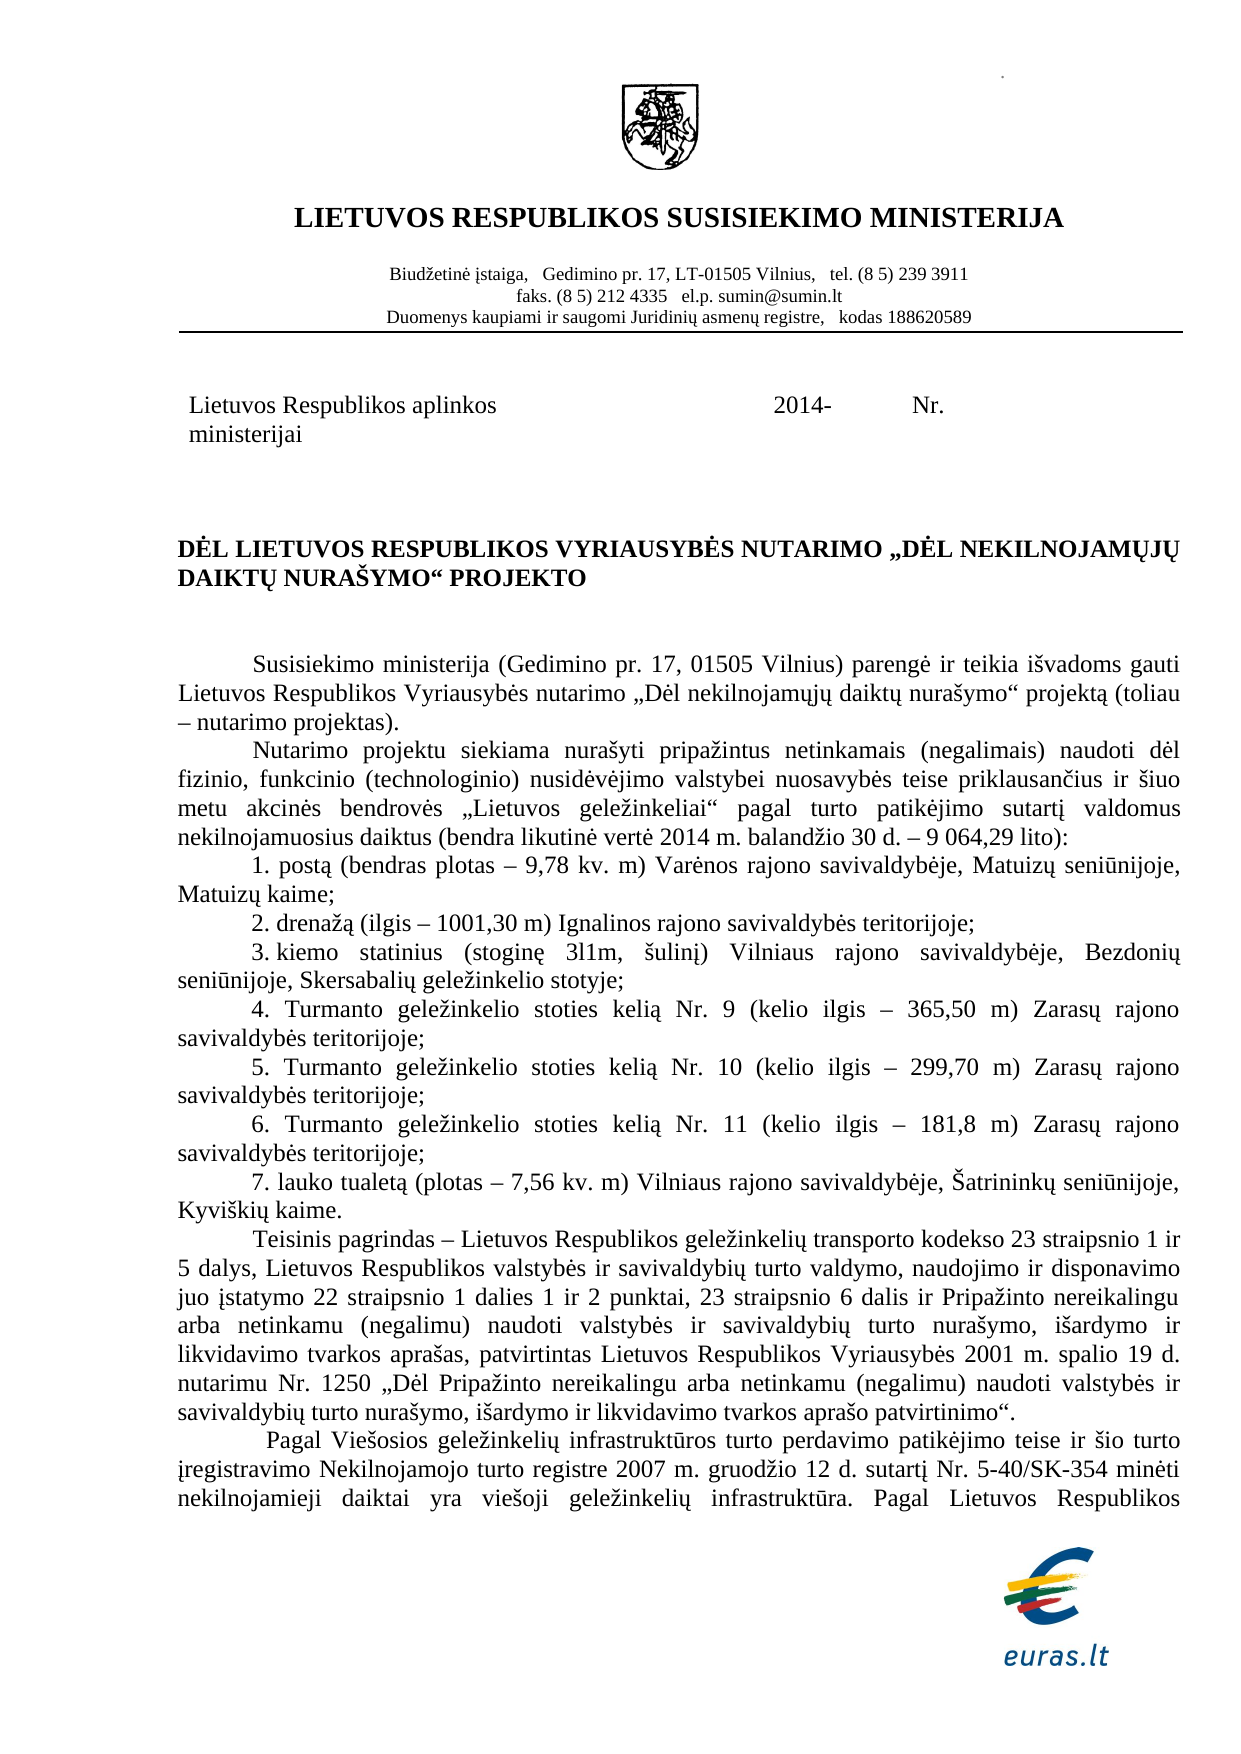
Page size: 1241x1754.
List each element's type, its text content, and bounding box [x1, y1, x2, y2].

table_header [661, 391, 749, 506]
table_cell [750, 506, 1218, 534]
table_header [167, 59, 509, 83]
text Teisinis pagrindas – Lietuvos Respublikos geležinkelių transporto kodekso 23 straipsnio 1 ir 5 dalys, Lietuvos Respublikos valstybės ir savivaldybių turto valdymo, naudojimo ir disponavimo juo įstatymo 22 straipsnio 1 dalies 1 ir 2 punktai, 23 straipsnio 6 dalis ir Pripažinto nereikalingu arba netinkamu (negalimu) naudoti valstybės ir savivaldybių turto nurašymo, išardymo ir likvidavimo tvarkos aprašas, patvirtintas Lietuvos Respublikos Vyriausybės 2001 m. spalio 19 d. nutarimu Nr. 1250 „Dėl Pripažinto nereikalingu arba netinkamu (negalimu) naudoti valstybės ir savivaldybių turto nurašymo, išardymo ir likvidavimo tvarkos aprašo patvirtinimo“. [177, 1224, 1181, 1426]
text DĖL LIETUVOS RESPUBLIKOS VYRIAUSYBĖS NUTARIMO „DĖL NEKILNOJAMŲJŲ DAIKTŲ NURAŠYMO“ PROJEKTO [177, 534, 1181, 592]
text 1. postą (bendras plotas – 9,78 kv. m) Varėnos rajono savivaldybėje, Matuizų seniūnijoje, Matuizų kaime; [177, 851, 1181, 908]
text Biudžetinė įstaiga, Gedimino pr. 17, LT-01505 Vilnius, tel. (8 5) 239 3911 [236, 263, 1122, 284]
text 2. drenažą (ilgis – 1001,30 m) Ignalinos rajono savivaldybės teritorijoje; [177, 908, 1181, 937]
text LIETUVOS RESPUBLIKOS SUSISIEKIMO MINISTERIJA [177, 201, 1181, 234]
text 6. Turmanto geležinkelio stoties kelią Nr. 11 (kelio ilgis – 181,8 m) Zarasų rajono savivaldybės teritorijoje; [177, 1109, 1181, 1167]
table_header [509, 59, 813, 83]
text faks. (8 5) 212 4335 el.p. sumin@sumin.lt [236, 284, 1122, 306]
table_cell [509, 83, 621, 169]
text 4. Turmanto geležinkelio stoties kelią Nr. 9 (kelio ilgis – 365,50 m) Zarasų rajono savivaldybės teritorijoje; [177, 994, 1181, 1052]
text Susisiekimo ministerija (Gedimino pr. 17, 01505 Vilnius) parengė ir teikia išvadoms gauti Lietuvos Respublikos Vyriausybės nutarimo „Dėl nekilnojamųjų daiktų nurašymo“ projektą (toliau – nutarimo projektas). [178, 649, 1181, 736]
text Pagal Viešosios geležinkelių infrastruktūros turto perdavimo patikėjimo teise ir šio turto įregistravimo Nekilnojamojo turto registre 2007 m. gruodžio 12 d. sutartį Nr. 5-40/SK-354 minėti nekilnojamieji daiktai yra viešoji geležinkelių infrastruktūra. Pagal Lietuvos Respublikos [177, 1426, 1181, 1512]
table_header . [813, 59, 1191, 83]
text 5. Turmanto geležinkelio stoties kelią Nr. 10 (kelio ilgis – 299,70 m) Zarasų rajono savivaldybės teritorijoje; [177, 1052, 1181, 1109]
table_cell [661, 506, 749, 534]
table_header Lietuvos Respublikos aplinkos ministerijai [177, 391, 661, 506]
text 7. lauko tualetą (plotas – 7,56 kv. m) Vilniaus rajono savivaldybėje, Šatrininkų seniūnijoje, Kyviškių kaime. [177, 1167, 1181, 1224]
text Duomenys kaupiami ir saugomi Juridinių asmenų registre, kodas 188620589 [236, 306, 1122, 328]
table_header 2014- Nr. [750, 391, 1218, 506]
table_cell [701, 83, 813, 169]
text 3. kiemo statinius (stoginę 3l1m, šulinį) Vilniaus rajono savivaldybėje, Bezdonių seniūnijoje, Skersabalių geležinkelio stotyje; [177, 937, 1181, 994]
text Nutarimo projektu siekiama nurašyti pripažintus netinkamais (negalimais) naudoti dėl fizinio, funkcinio (technologinio) nusidėvėjimo valstybei nuosavybės teise priklausančius ir šiuo metu akcinės bendrovės „Lietuvos geležinkeliai“ pagal turto patikėjimo sutartį valdomus nekilnojamuosius daiktus (bendra likutinė vertė 2014 m. balandžio 30 d. – 9 064,29 lito): [177, 736, 1181, 851]
table_cell [813, 83, 1191, 169]
table_cell [177, 506, 661, 534]
table_cell [167, 83, 509, 169]
